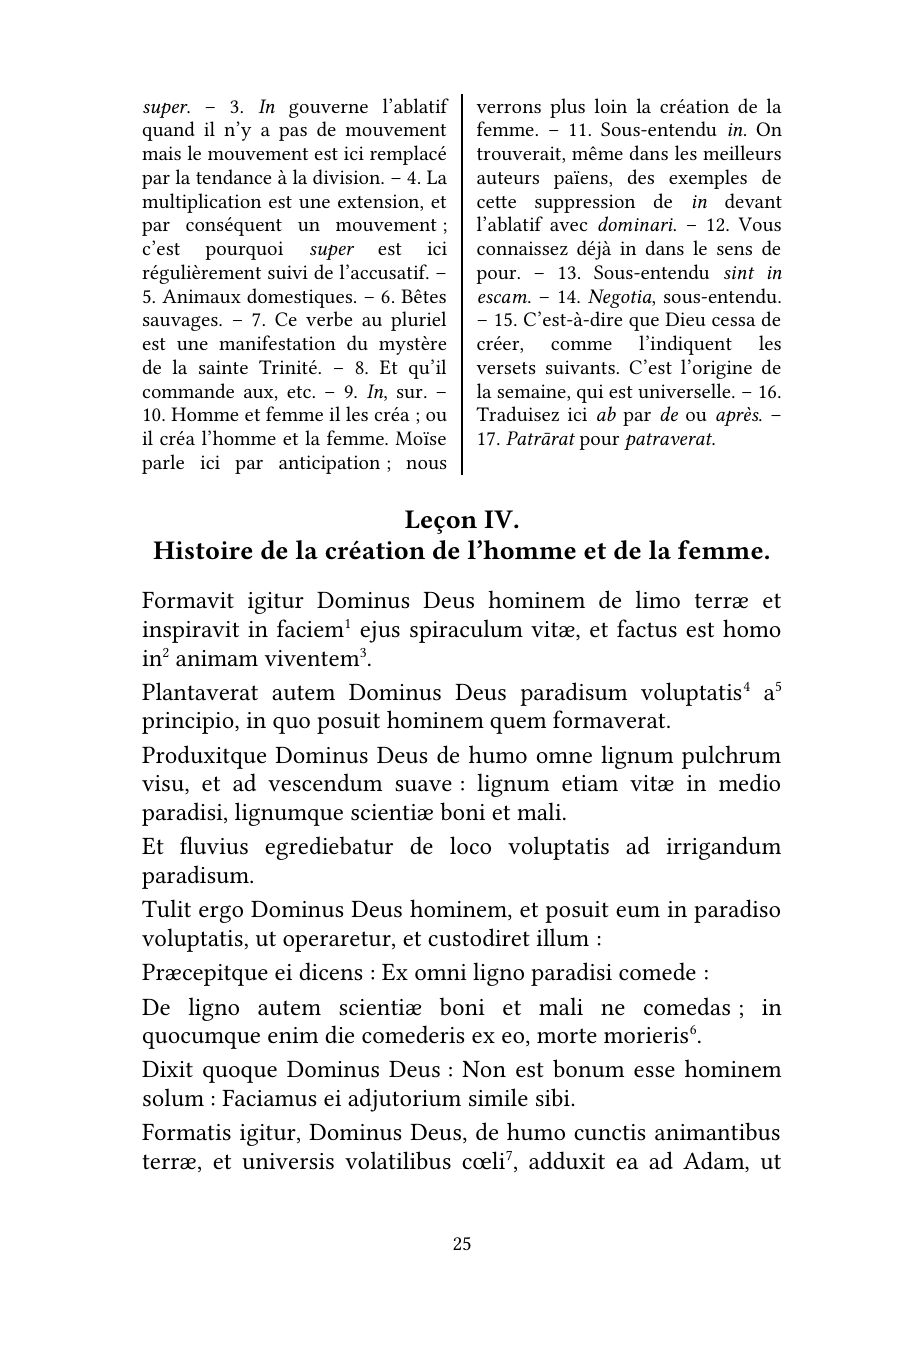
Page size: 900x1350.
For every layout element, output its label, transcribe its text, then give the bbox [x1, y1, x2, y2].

text Leçon IV. Histoire de la création de l’homme et de la femme. [142, 504, 782, 566]
text Tulit ergo Dominus Deus hominem, et posuit eum in paradiso voluptatis, ut operaretur, et custodiret illum : [142, 895, 782, 952]
text Plantaverat autem Dominus Deus paradisum voluptatis4 a5 principio, in quo posuit hominem quem formaverat. [142, 678, 782, 735]
text Formatis igitur, Dominus Deus, de humo cunctis animantibus terræ, et universis volatilibus cœli7, adduxit ea ad Adam, ut [142, 1118, 782, 1176]
text Produxitque Dominus Deus de humo omne lignum pulchrum visu, et ad vescendum suave : lignum etiam vitæ in medio paradisi, lignumque scientiæ boni et mali. [142, 741, 782, 827]
text super. – 3. In gouverne l’ablatif quand il n’y a pas de mouvement mais le mouvement est ici remplacé par la tendance à la division. – 4. La multiplication est une extension, et par conséquent un mouvement ; c’est pourquoi super est ici régulièrement suivi de l’accusatif. – 5. Animaux domestiques. – 6. Bêtes sauvages. – 7. Ce verbe au pluriel est une manifestation du mystère de la sainte Trinité. – 8. Et qu’il commande aux, etc. – 9. In, sur. – 10. Homme et femme il les créa ; ou il créa l’homme et la femme. Moïse parle ici par anticipation ; nous [142, 94, 447, 474]
text verrons plus loin la création de la femme. – 11. Sous-entendu in. On trouverait, même dans les meilleurs auteurs païens, des exemples de cette suppression de in devant l’ablatif avec dominari. – 12. Vous connaissez déjà in dans le sens de pour. – 13. Sous-entendu sint in escam. – 14. Negotia, sous-entendu. – 15. C’est-à-dire que Dieu cessa de créer, comme l’indiquent les versets suivants. C’est l’origine de la semaine, qui est universelle. – 16. Traduisez ici ab par de ou après. – 17. Patrārat pour patraverat. [476, 94, 782, 451]
text Formavit igitur Dominus Deus hominem de limo terræ et inspiravit in faciem1 ejus spiraculum vitæ, et factus est homo in2 animam viventem3. [142, 587, 782, 672]
text De ligno autem scientiæ boni et mali ne comedas ; in quocumque enim die comederis ex eo, morte morieris6. [142, 993, 782, 1050]
text Præcepitque ei dicens : Ex omni ligno paradisi comede : [142, 958, 782, 987]
text Dixit quoque Dominus Deus : Non est bonum esse hominem solum : Faciamus ei adjutorium simile sibi. [142, 1056, 782, 1113]
text Et fluvius egrediebatur de loco voluptatis ad irrigandum paradisum. [142, 832, 782, 889]
